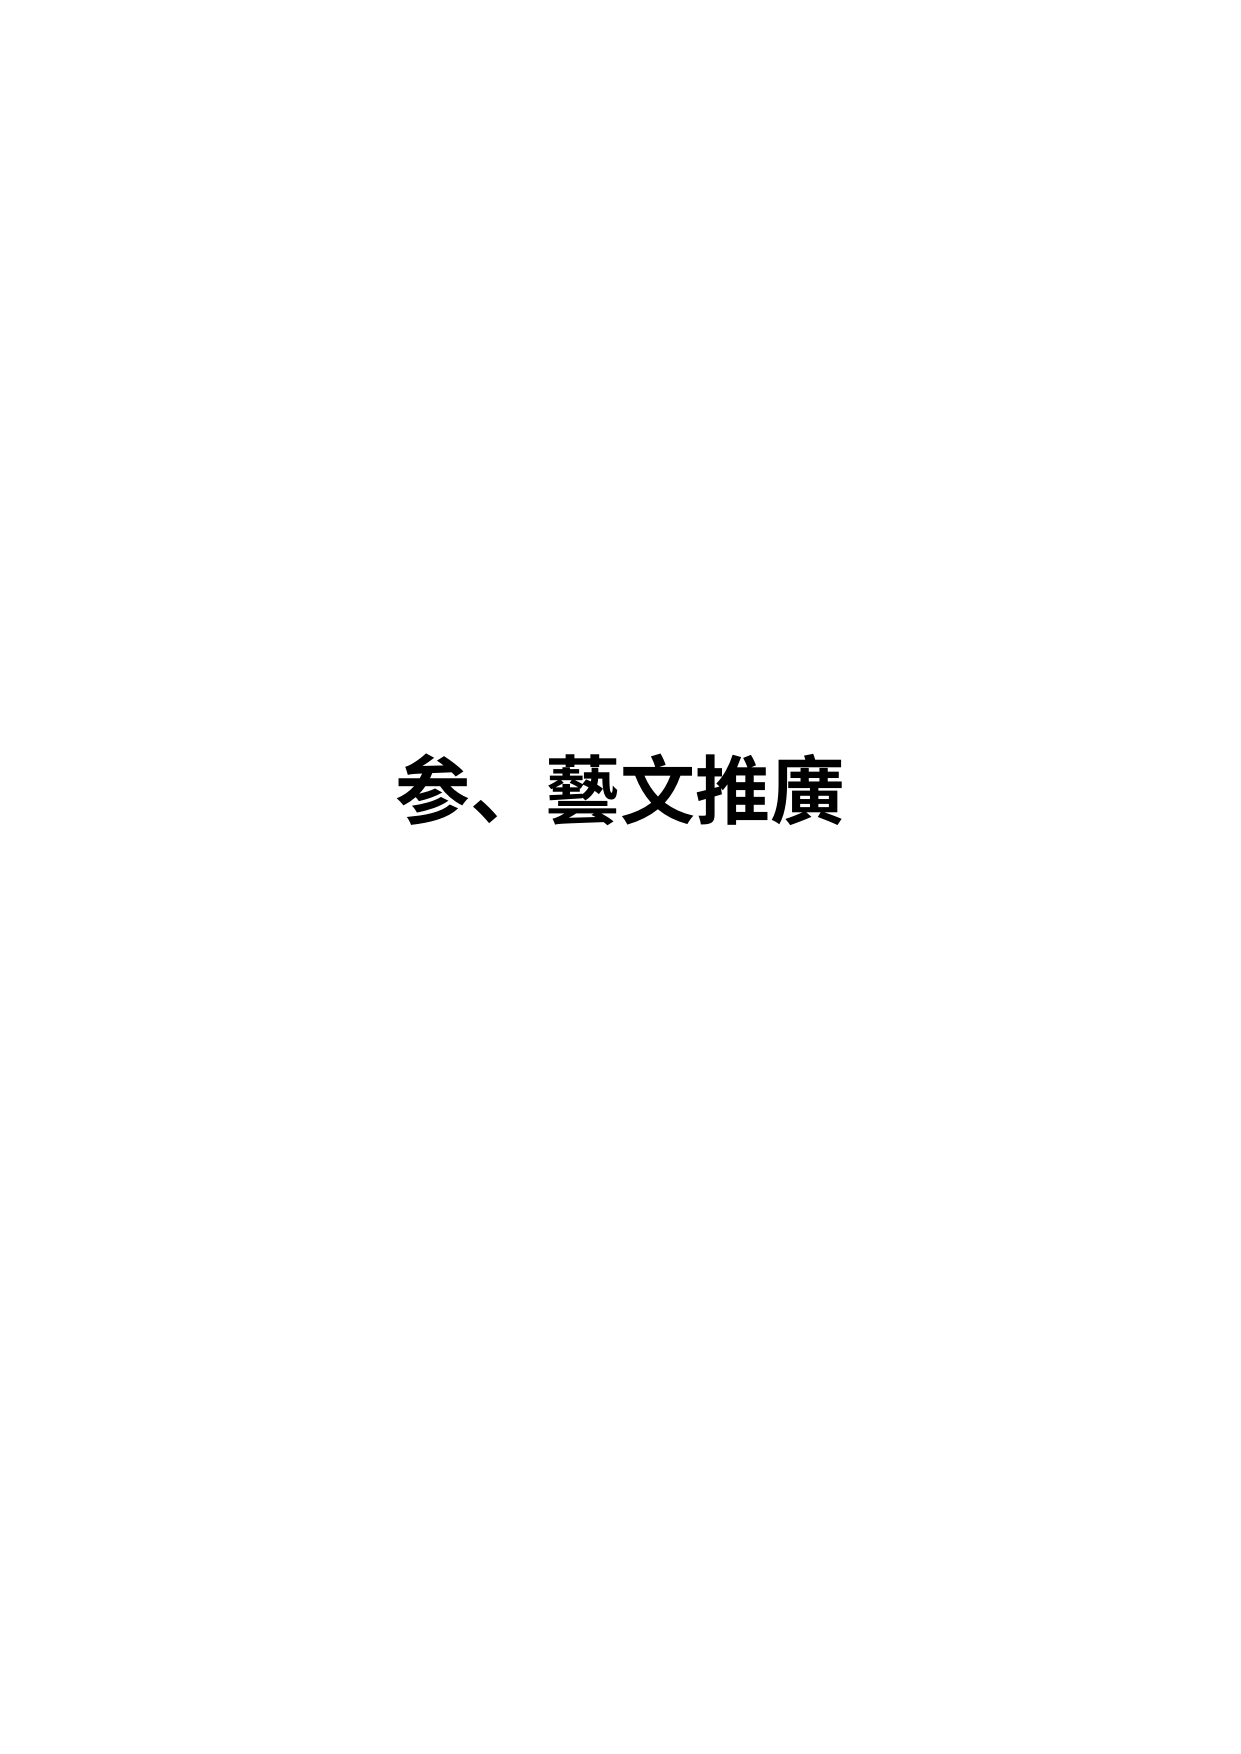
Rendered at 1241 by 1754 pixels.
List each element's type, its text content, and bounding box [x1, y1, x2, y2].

text 参、藝文推廣 [118, 731, 1122, 840]
